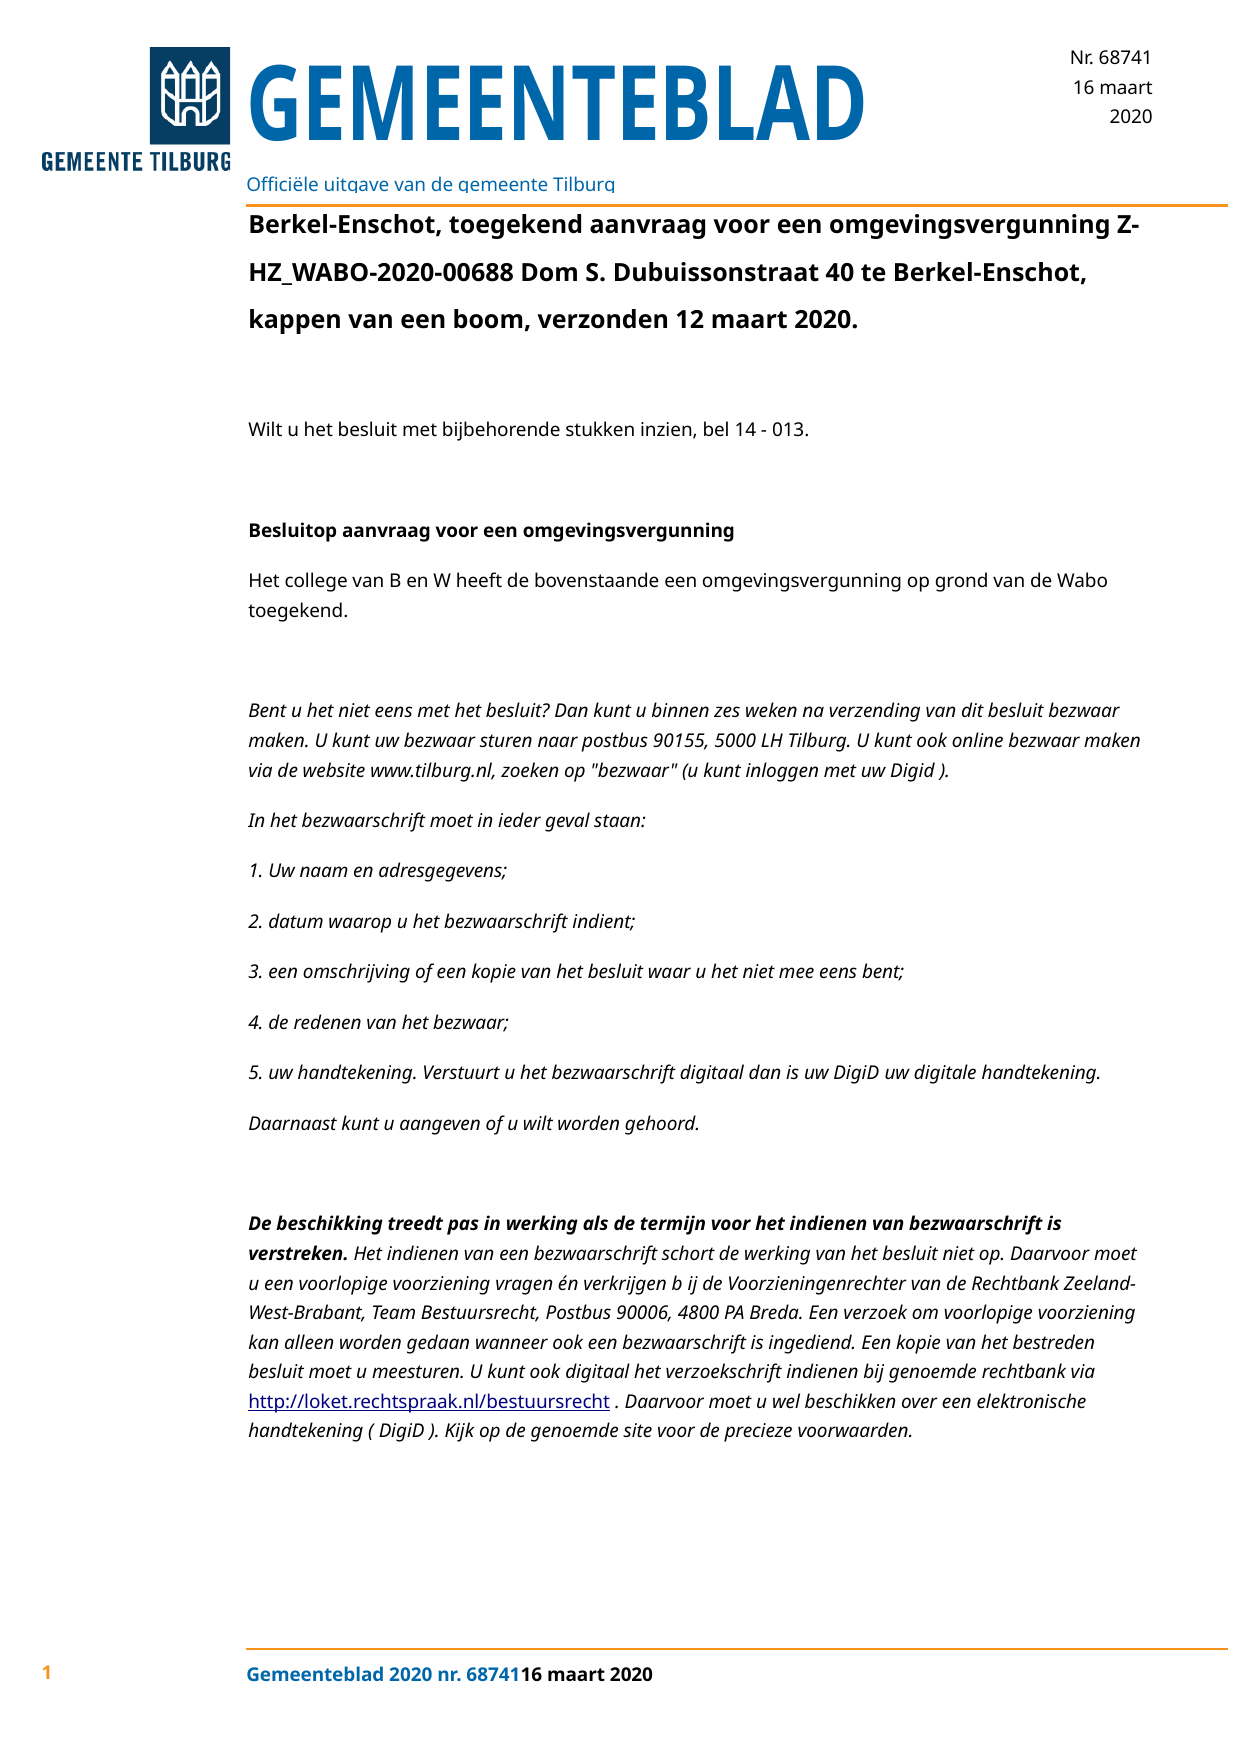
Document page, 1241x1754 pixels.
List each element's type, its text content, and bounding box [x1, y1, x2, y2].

text Het college van B en W heeft de bovenstaande een omgevingsvergunning op grond van de Wabo toegekend. [248, 567, 1152, 622]
picture [41, 47, 231, 172]
text 2. datum waarop u het bezwaarschrift indient; [248, 908, 1152, 934]
text Wilt u het besluit met bijbehorende stukken inzien, bel 14 - 013. [248, 416, 1152, 442]
text Daarnaast kunt u aangeven of u wilt worden gehoord. [248, 1110, 1152, 1135]
text 5. uw handtekening. Verstuurt u het bezwaarschrift digitaal dan is uw DigiD uw digitale handtekening. [248, 1059, 1152, 1085]
text In het bezwaarschrift moet in ieder geval staan: [248, 807, 1152, 833]
text Berkel-Enschot, toegekend aanvraag voor een omgevingsvergunning Z-HZ_WABO-2020-00688 Dom S. Dubuissonstraat 40 te Berkel-Enschot, kappen van een boom, verzonden 12 maart 2020. [248, 207, 1152, 336]
text De beschikking treedt pas in werking als de termijn voor het indienen van bezwaarschrift is verstreken. Het indienen van een bezwaarschrift schort de werking van het besluit niet op. Daarvoor moet u een voorlopige voorziening vragen én verkrijgen b ij de Voorzieningenrechter van de Rechtbank Zeeland-West-Brabant, Team Bestuursrecht, Postbus 90006, 4800 PA Breda. Een verzoek om voorlopige voorziening kan alleen worden gedaan wanneer ook een bezwaarschrift is ingediend. Een kopie van het bestreden besluit moet u meesturen. U kunt ook digitaal het verzoekschrift indienen bij genoemde rechtbank via http://loket.rechtspraak.nl/bestuursrecht . Daarvoor moet u wel beschikken over een elektronische handtekening ( DigiD ). Kijk op de genoemde site voor de precieze voorwaarden. [248, 1211, 1152, 1443]
text 3. een omschrijving of een kopie van het besluit waar u het niet mee eens bent; [248, 958, 1152, 984]
text Besluitop aanvraag voor een omgevingsvergunning [248, 517, 1152, 542]
text 4. de redenen van het bezwaar; [248, 1009, 1152, 1034]
text Bent u het niet eens met het besluit? Dan kunt u binnen zes weken na verzending van dit besluit bezwaar maken. U kunt uw bezwaar sturen naar postbus 90155, 5000 LH Tilburg. U kunt ook online bezwaar maken via de website www.tilburg.nl, zoeken op "bezwaar" (u kunt inloggen met uw Digid ). [248, 698, 1152, 782]
text 1. Uw naam en adresgegevens; [248, 858, 1152, 883]
